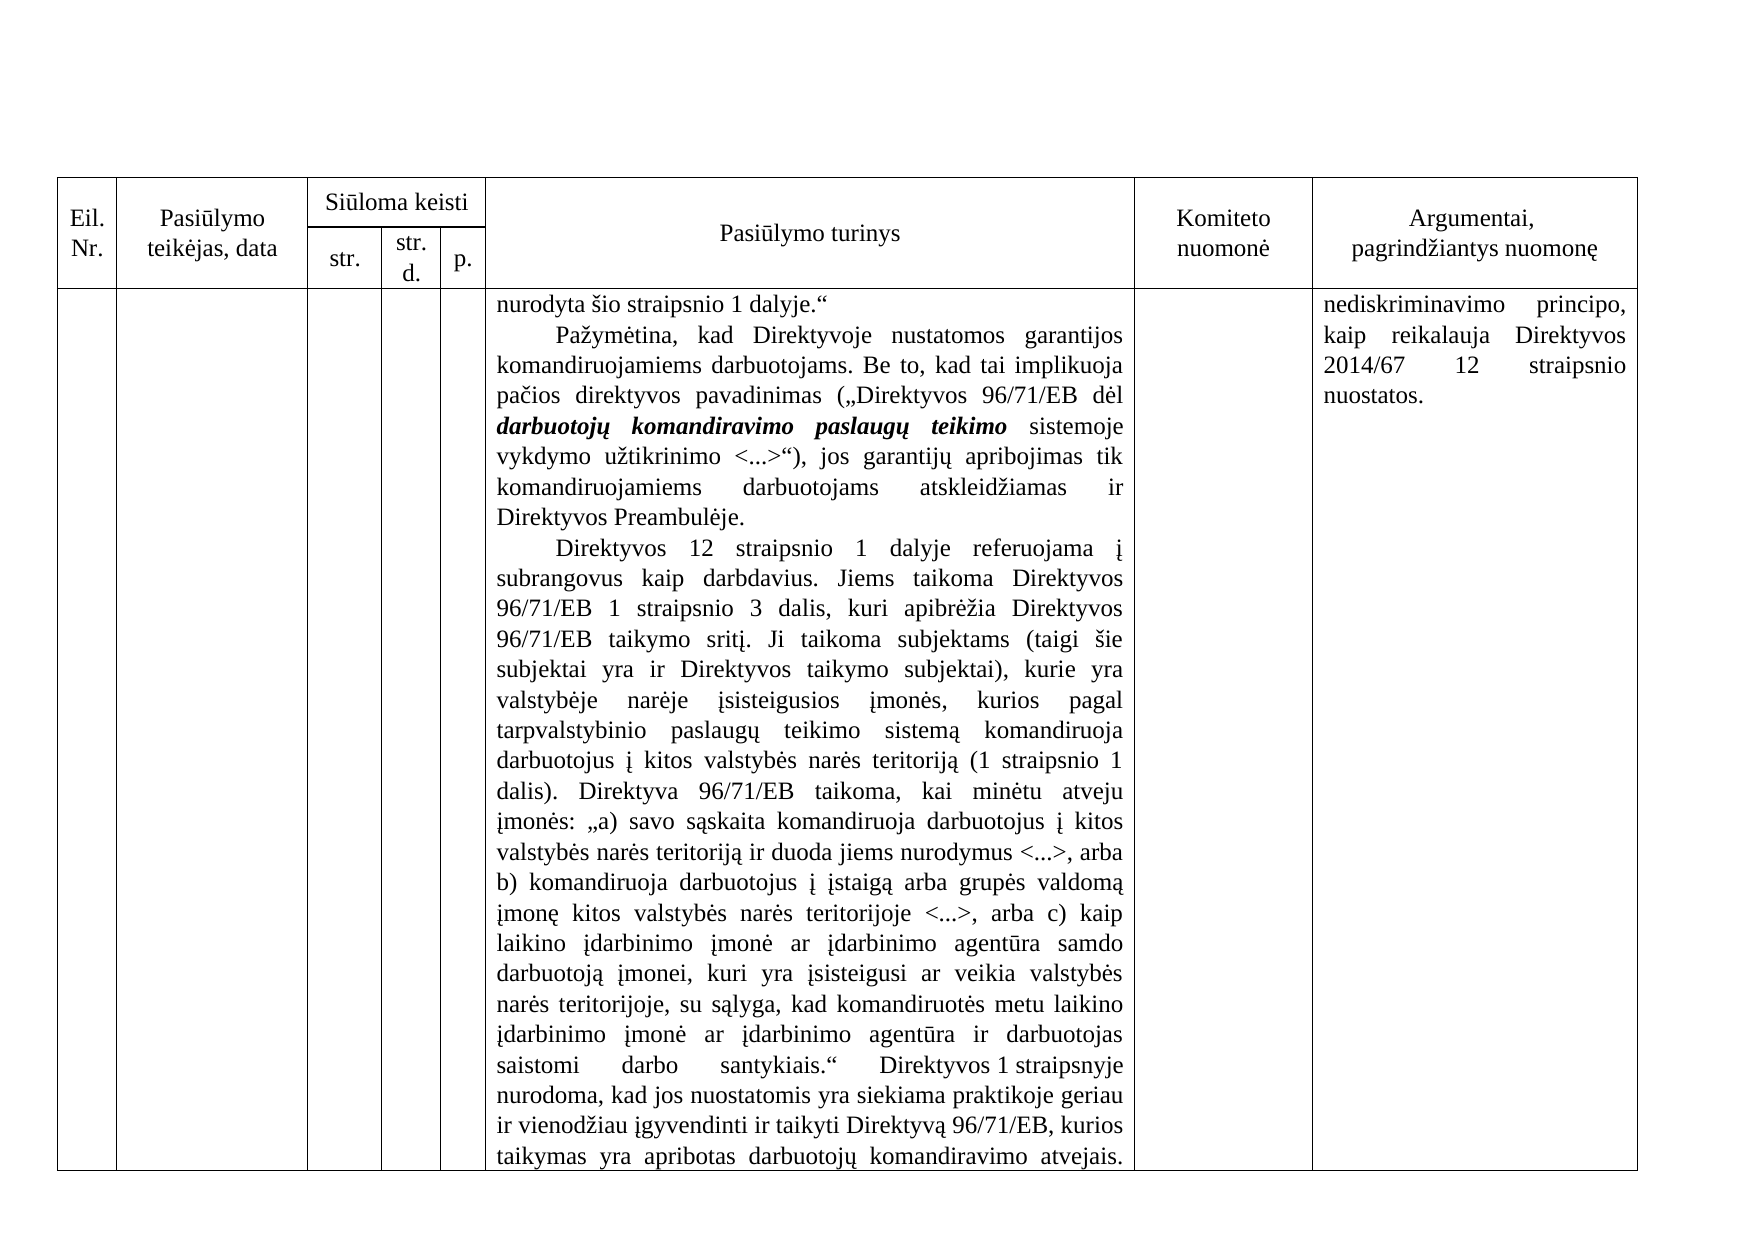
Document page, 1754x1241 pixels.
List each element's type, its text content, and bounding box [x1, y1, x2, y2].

table_cell [308, 289, 381, 1170]
table_cell str. d. [382, 228, 440, 288]
table_cell nediskriminavimo principo, kaip reikalauja Direktyvos 2014/67 12 straipsnio nuostatos. [1313, 289, 1637, 1170]
table_header Pasiūlymo teikėjas, data [117, 178, 307, 288]
table_cell [1135, 289, 1312, 1170]
table_header Pasiūlymo turinys [486, 178, 1134, 288]
table_header Komiteto nuomonė [1135, 178, 1312, 288]
table_header Argumentai, pagrindžiantys nuomonę [1313, 178, 1637, 288]
table_cell [441, 289, 485, 1170]
table_cell [382, 289, 440, 1170]
table_cell [58, 289, 116, 1170]
table_cell [117, 289, 307, 1170]
table_header Siūloma keisti [308, 178, 485, 226]
table_cell p. [441, 228, 485, 288]
table_cell str. [308, 228, 381, 288]
table_header Eil. Nr. [58, 178, 116, 288]
table_cell nurodyta šio straipsnio 1 dalyje.“ Pažymėtina, kad Direktyvoje nustatomos garantijos komandiruojamiems darbuotojams. Be to, kad tai implikuoja pačios direktyvos pavadinimas („Direktyvos 96/71/EB dėl darbuotojų komandiravimo paslaugų teikimo sistemoje vykdymo užtikrinimo <...>“), jos garantijų apribojimas tik komandiruojamiems darbuotojams atskleidžiamas ir Direktyvos Preambulėje. Direktyvos 12 straipsnio 1 dalyje referuojama į subrangovus kaip darbdavius. Jiems taikoma Direktyvos 96/71/EB 1 straipsnio 3 dalis, kuri apibrėžia Direktyvos 96/71/EB taikymo sritį. Ji taikoma subjektams (taigi šie subjektai yra ir Direktyvos taikymo subjektai), kurie yra valstybėje narėje įsisteigusios įmonės, kurios pagal tarpvalstybinio paslaugų teikimo sistemą komandiruoja darbuotojus į kitos valstybės narės teritoriją (1 straipsnio 1 dalis). Direktyva 96/71/EB taikoma, kai minėtu atveju įmonės: „a) savo sąskaita komandiruoja darbuotojus į kitos valstybės narės teritoriją ir duoda jiems nurodymus <...>, arba b) komandiruoja darbuotojus į įstaigą arba grupės valdomą įmonę kitos valstybės narės teritorijoje <...>, arba c) kaip laikino įdarbinimo įmonė ar įdarbinimo agentūra samdo darbuotoją įmonei, kuri yra įsisteigusi ar veikia valstybės narės teritorijoje, su sąlyga, kad komandiruotės metu laikino įdarbinimo įmonė ar įdarbinimo agentūra ir darbuotojas saistomi darbo santykiais.“ Direktyvos 1 straipsnyje nurodoma, kad jos nuostatomis yra siekiama praktikoje geriau ir vienodžiau įgyvendinti ir taikyti Direktyvą 96/71/EB, kurios taikymas yra apribotas darbuotojų komandiravimo atvejais. [486, 289, 1134, 1170]
